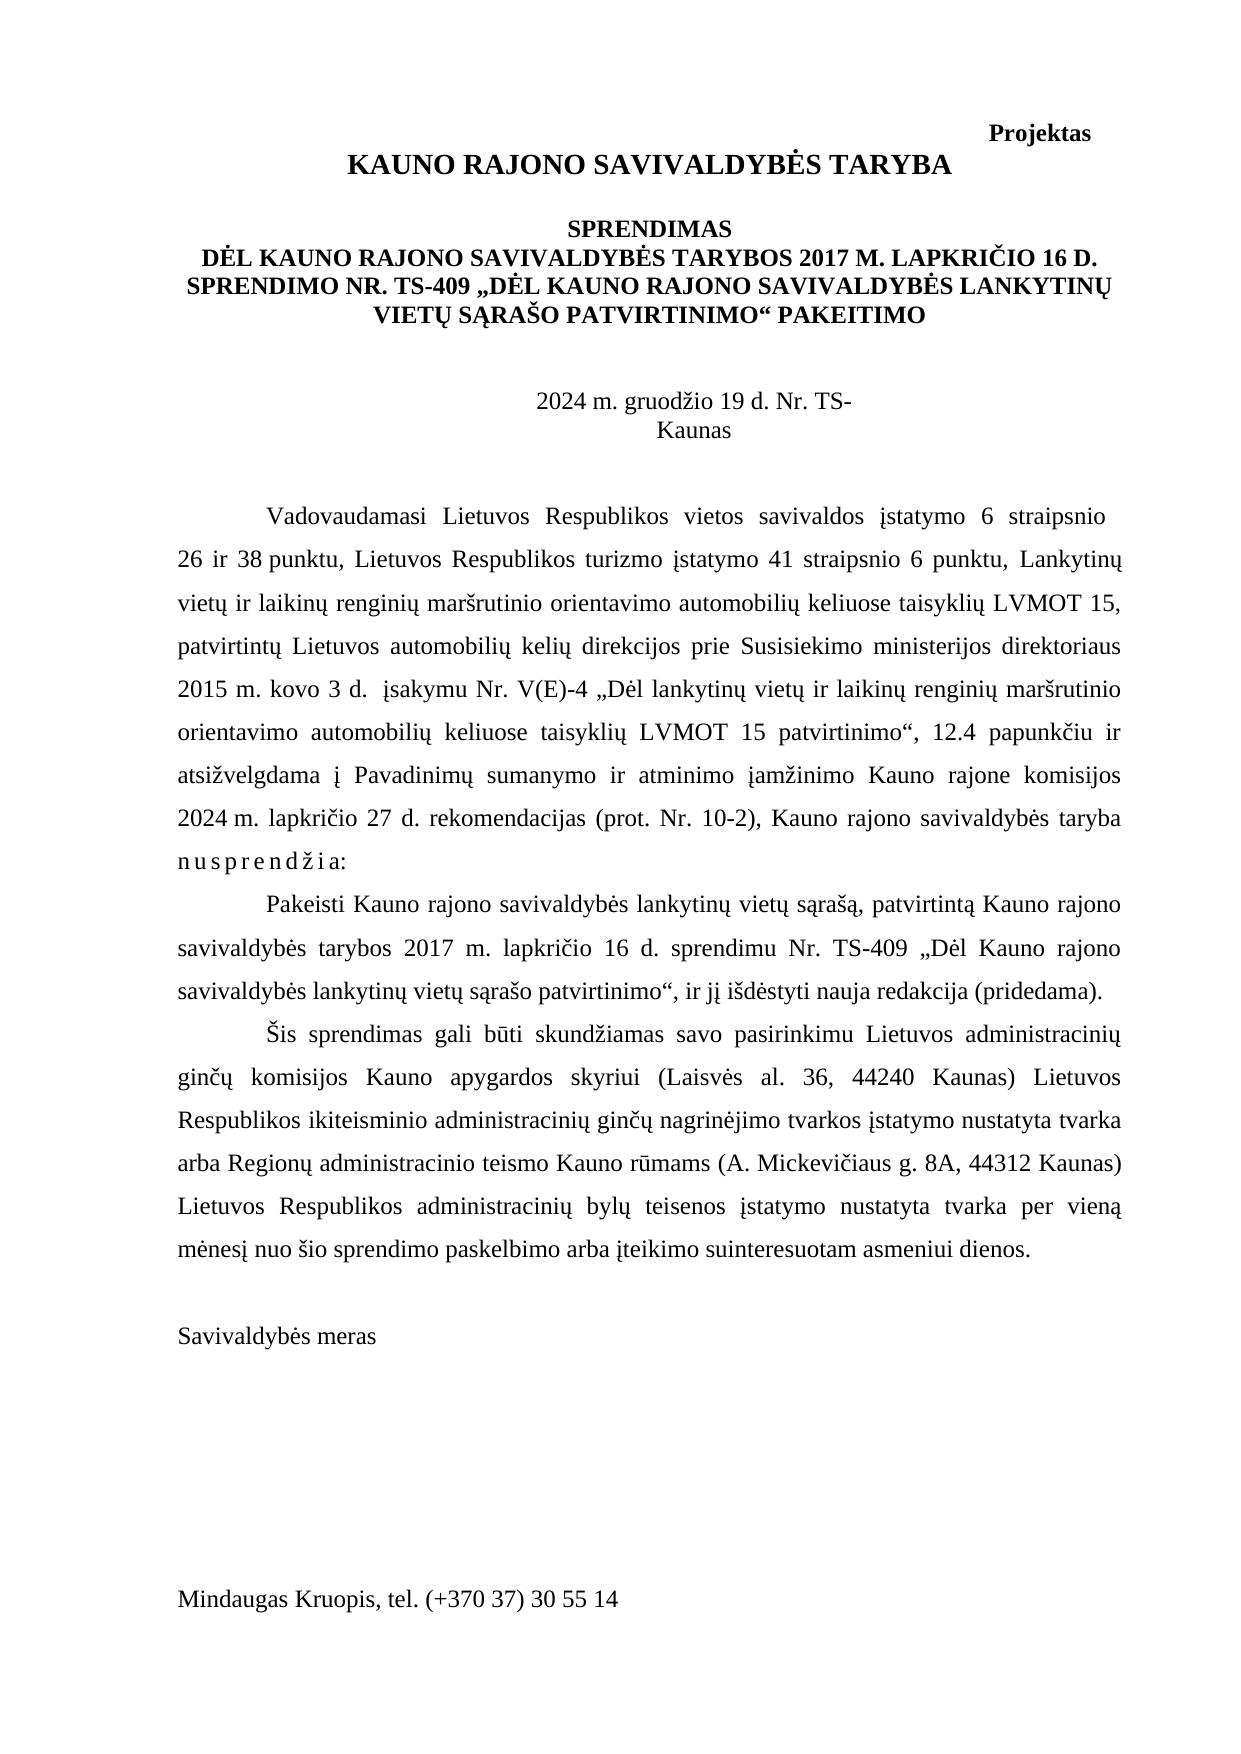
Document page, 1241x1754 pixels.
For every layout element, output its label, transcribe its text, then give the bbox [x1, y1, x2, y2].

text Mindaugas Kruopis, tel. (+370 37) 30 55 14 [177, 1584, 1122, 1613]
text Kaunas [177, 415, 1122, 444]
text Vadovaudamasi Lietuvos Respublikos vietos savivaldos įstatymo 6 straipsnio 26 ir 38 punktu, Lietuvos Respublikos turizmo įstatymo 41 straipsnio 6 punktu, Lankytinų vietų ir laikinų renginių maršrutinio orientavimo automobilių keliuose taisyklių LVMOT 15, patvirtintų Lietuvos automobilių kelių direkcijos prie Susisiekimo ministerijos direktoriaus 2015 m. kovo 3 d. įsakymu Nr. V(E)-4 „Dėl lankytinų vietų ir laikinų renginių maršrutinio orientavimo automobilių keliuose taisyklių LVMOT 15 patvirtinimo“, 12.4 papunkčiu ir atsižvelgdama į Pavadinimų sumanymo ir atminimo įamžinimo Kauno rajone komisijos 2024 m. lapkričio 27 d. rekomendacijas (prot. Nr. 10-2), Kauno rajono savivaldybės taryba nusprendžia: [177, 501, 1122, 875]
text DĖL KAUNO RAJONO SAVIVALDYBĖS TARYBOS 2017 M. LAPKRIČIO 16 D. SPRENDIMO NR. TS-409 „DĖL KAUNO RAJONO SAVIVALDYBĖS LANKYTINŲ VIETŲ SĄRAŠO PATVIRTINIMO“ PAKEITIMO [177, 243, 1122, 329]
text Savivaldybės meras [177, 1321, 1122, 1349]
text Pakeisti Kauno rajono savivaldybės lankytinų vietų sąrašą, patvirtintą Kauno rajono savivaldybės tarybos 2017 m. lapkričio 16 d. sprendimu Nr. TS-409 „Dėl Kauno rajono savivaldybės lankytinų vietų sąrašo patvirtinimo“, ir jį išdėstyti nauja redakcija (pridedama). [177, 889, 1122, 1004]
text Projektas [177, 118, 1122, 147]
text 2024 m. gruodžio 19 d. Nr. TS- [177, 386, 1122, 415]
subtitle SPRENDIMAS [177, 214, 1122, 243]
text KAUNO RAJONO SAVIVALDYBĖS TARYBA [177, 147, 1122, 180]
text Šis sprendimas gali būti skundžiamas savo pasirinkimu Lietuvos administracinių ginčų komisijos Kauno apygardos skyriui (Laisvės al. 36, 44240 Kaunas) Lietuvos Respublikos ikiteisminio administracinių ginčų nagrinėjimo tvarkos įstatymo nustatyta tvarka arba Regionų administracinio teismo Kauno rūmams (A. Mickevičiaus g. 8A, 44312 Kaunas) Lietuvos Respublikos administracinių bylų teisenos įstatymo nustatyta tvarka per vieną mėnesį nuo šio sprendimo paskelbimo arba įteikimo suinteresuotam asmeniui dienos. [177, 1019, 1122, 1263]
